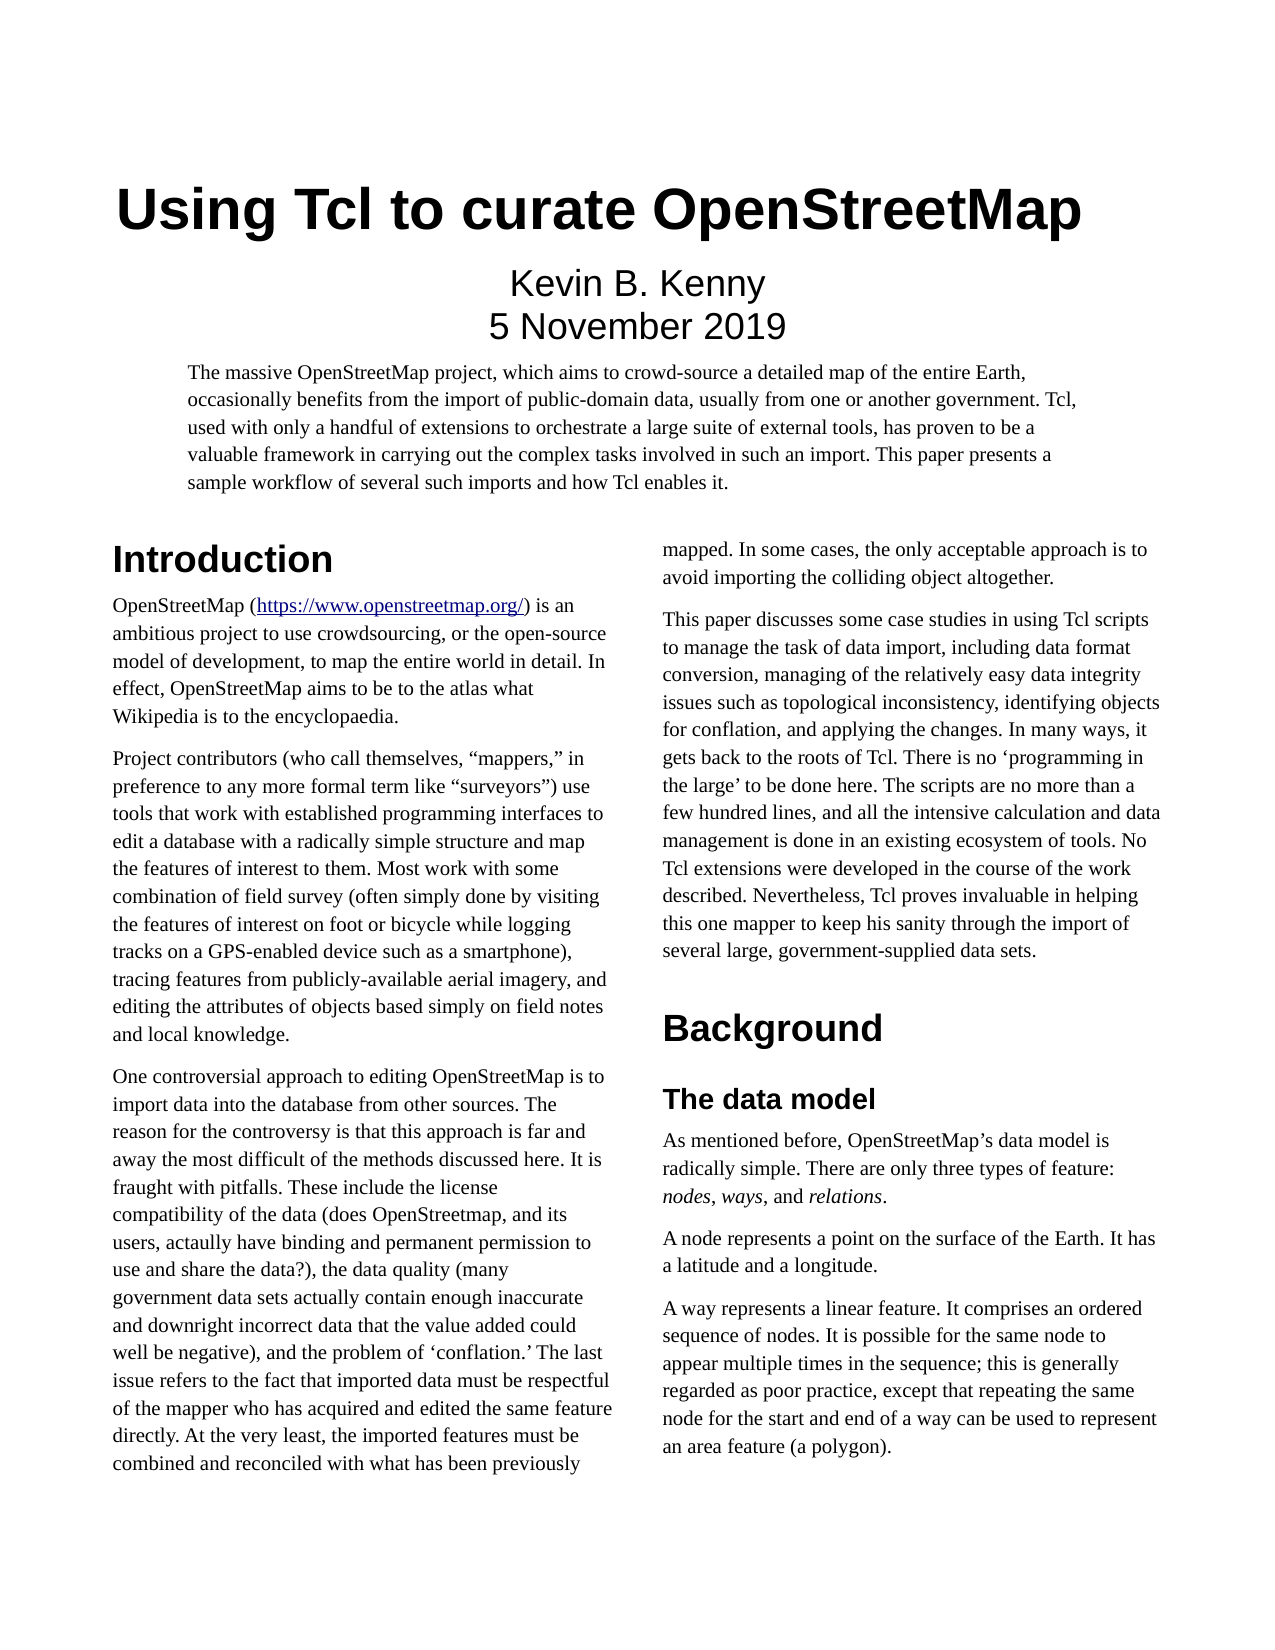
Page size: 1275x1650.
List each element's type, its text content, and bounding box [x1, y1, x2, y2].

text Project contributors (who call themselves, “mappers,” in preference to any more formal term like “surveyors”) use tools that work with established programming interfaces to edit a database with a radically simple structure and map the features of interest to them. Most work with some combination of field survey (often simply done by visiting the features of interest on foot or bicycle while logging tracks on a GPS-enabled device such as a smartphone), tracing features from publicly-available aerial imagery, and editing the attributes of objects based simply on field notes and local knowledge. [112, 746, 613, 1046]
text One controversial approach to editing OpenStreetMap is to import data into the database from other sources. The reason for the controversy is that this approach is far and away the most difficult of the methods discussed here. It is fraught with pitfalls. These include the license compatibility of the data (does OpenStreetmap, and its users, actaully have binding and permanent permission to use and share the data?), the data quality (many government data sets actually contain enough inaccurate and downright incorrect data that the value added could well be negative), and the problem of ‘conflation.’ The last issue refers to the fact that imported data must be respectful of the mapper who has acquired and edited the same feature directly. At the very least, the imported features must be combined and reconciled with what has been previously [112, 1064, 613, 1475]
subtitle Introduction [112, 537, 613, 581]
text A way represents a linear feature. It comprises an ordered sequence of nodes. It is possible for the same node to appear multiple times in the sequence; this is generally regarded as poor practice, except that repeating the same node for the start and end of a way can be used to represent an area feature (a polygon). [662, 1296, 1162, 1458]
text The massive OpenStreetMap project, which aims to crowd-source a detailed map of the entire Earth, occasionally benefits from the import of public-domain data, usually from one or another government. Tcl, used with only a handful of extensions to orchestrate a large suite of external tools, has proven to be a valuable framework in carrying out the complex tasks involved in such an import. This paper presents a sample workflow of several such imports and how Tcl enables it. [187, 359, 1087, 494]
text This paper discusses some case studies in using Tcl scripts to manage the task of data import, including data format conversion, managing of the relatively easy data integrity issues such as topological inconsistency, identifying objects for conflation, and applying the changes. In many ways, it gets back to the roots of Tcl. There is no ‘programming in the large’ to be done here. The scripts are no more than a few hundred lines, and all the intensive calculation and data management is done in an existing ecosystem of tools. No Tcl extensions were developed in the course of the work described. Nevertheless, Tcl proves invaluable in helping this one mapper to keep his sanity through the import of several large, government-supplied data sets. [662, 607, 1162, 962]
text OpenStreetMap (https://www.openstreetmap.org/) is an ambitious project to use crowdsourcing, or the open-source model of development, to map the entire world in detail. In effect, OpenStreetMap aims to be to the atlas what Wikipedia is to the encyclopaedia. [112, 593, 613, 728]
subtitle Kevin B. Kenny 5 November 2019 [112, 261, 1162, 347]
text As mentioned before, OpenStreetMap’s data model is radically simple. There are only three types of feature: nodes, ways, and relations. [662, 1128, 1162, 1208]
subtitle Background [662, 1005, 1162, 1049]
subtitle The data model [662, 1082, 1162, 1116]
title Using Tcl to curate OpenStreetMap [112, 175, 1087, 242]
text mapped. In some cases, the only acceptable approach is to avoid importing the colliding object altogether. [662, 537, 1162, 589]
text A node represents a point on the surface of the Earth. It has a latitude and a longitude. [662, 1226, 1162, 1277]
